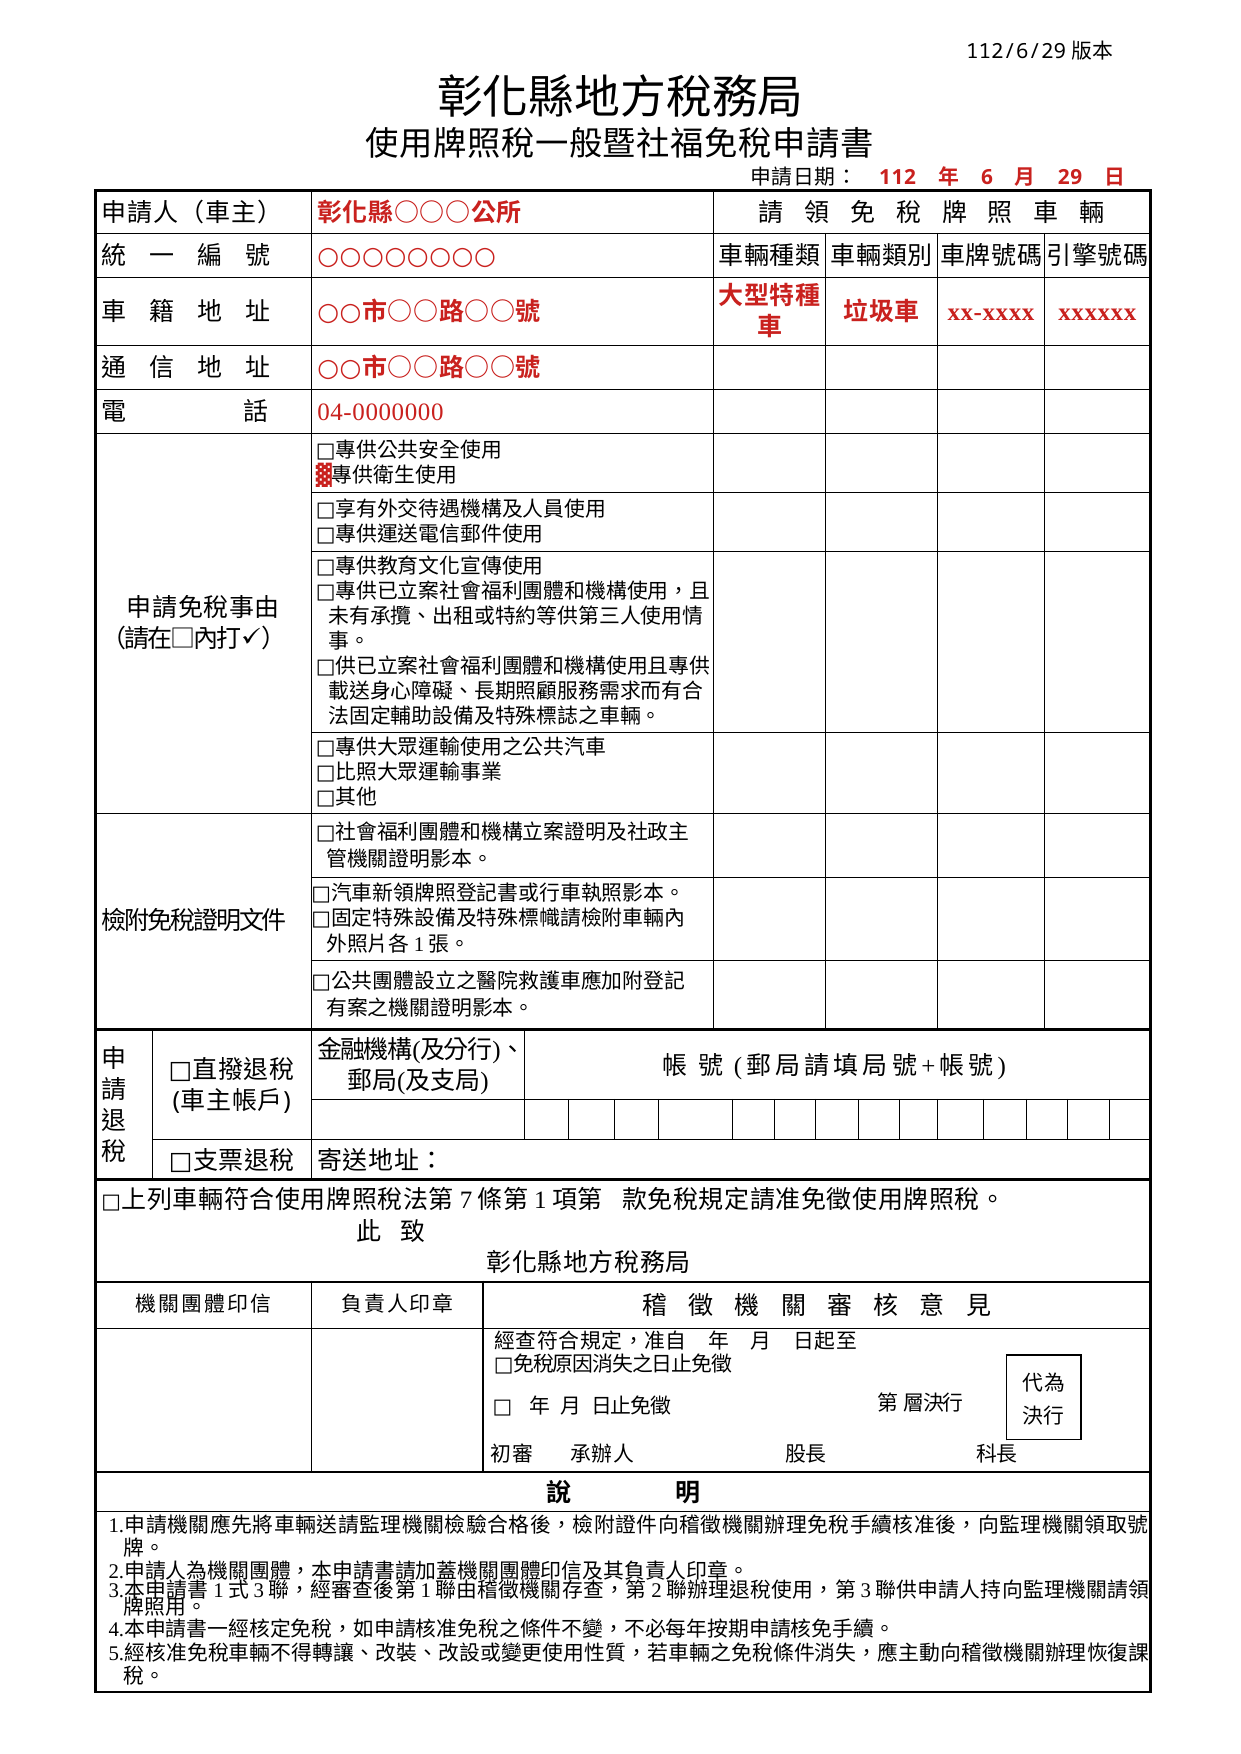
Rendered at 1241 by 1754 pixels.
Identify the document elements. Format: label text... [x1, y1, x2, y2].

table_cell [714, 552, 825, 732]
table_cell ○○○○○○○○ [312, 234, 713, 277]
table_cell 車輛種類 [714, 234, 825, 277]
table_cell [733, 1100, 774, 1139]
table_cell □汽車新領牌照登記書或行車執照影本。 □固定特殊設備及特殊標幟請檢附車輛內 外照片各1張。 [312, 878, 713, 960]
table_cell [826, 814, 937, 877]
table_cell [714, 493, 825, 551]
table_cell [938, 814, 1044, 877]
table_cell [826, 493, 937, 551]
table_cell 車牌號碼 [938, 234, 1044, 277]
table_cell □支票退稅 [153, 1140, 311, 1178]
table_cell □專供大眾運輸使用之公共汽車 □比照大眾運輸事業 □其他 [312, 733, 713, 812]
table_cell 金融機構(及分行)、郵局(及支局) [312, 1031, 524, 1099]
table_cell [1045, 346, 1149, 389]
table_cell □上列車輛符合使用牌照稅法第7條第1項第 款免稅規定請准免徵使用牌照稅。 此 致 彰化縣地方稅務局 [97, 1181, 1149, 1281]
table_cell [984, 1100, 1026, 1139]
table_cell [826, 346, 937, 389]
table_cell [826, 878, 937, 960]
table_cell xxxxxx [1045, 278, 1149, 345]
table_cell [525, 1100, 568, 1139]
table_cell [938, 733, 1044, 812]
table_cell [714, 390, 825, 432]
table_cell [938, 346, 1044, 389]
table_cell [938, 878, 1044, 960]
table_cell 寄送地址： [312, 1140, 1149, 1178]
table_cell [826, 390, 937, 432]
table_cell [1027, 1100, 1067, 1139]
table_cell [1045, 961, 1149, 1028]
table_cell [714, 961, 825, 1028]
table_cell [1045, 493, 1149, 551]
table_cell ○○市○○路○○號 [312, 346, 713, 389]
table_cell [714, 733, 825, 812]
text 申請日期： 112 年 6 月 29 日 [115, 164, 1125, 189]
table_cell [714, 346, 825, 389]
table_cell [826, 733, 937, 812]
table_cell 統一編號 [97, 234, 311, 277]
table_cell 通信地址 [97, 346, 311, 389]
table_cell [938, 1100, 983, 1139]
table_cell 經查符合規定，准自 年 月 日起至 □免稅原因消失之日止免徵 □ 年 月 日止免徵 初審 承辦人 股長 科長 [484, 1329, 1149, 1471]
table_header 申請人（車主） [97, 192, 311, 233]
table_cell 說明 [97, 1473, 1149, 1511]
table_cell [615, 1100, 658, 1139]
table_cell ○○市○○路○○號 [312, 278, 713, 345]
table_cell [714, 434, 825, 492]
table_cell 大型特種車 [714, 278, 825, 345]
table_cell [1045, 390, 1149, 432]
table_header 請領免稅牌照車輛 [714, 192, 1149, 233]
table_cell [312, 1329, 482, 1471]
table_cell 申請免稅事由 （請在□內打） [97, 434, 311, 812]
table_cell [826, 552, 937, 732]
table_cell [859, 1100, 899, 1139]
table_cell [1045, 814, 1149, 877]
table_cell □社會福利團體和機構立案證明及社政主 管機關證明影本。 [312, 814, 713, 877]
table_cell [1045, 733, 1149, 812]
table_cell 電話 [97, 390, 311, 432]
table_header 彰化縣○○○公所 [312, 192, 713, 233]
table_cell [1045, 552, 1149, 732]
table_cell [826, 961, 937, 1028]
table_cell 車輛類別 [826, 234, 937, 277]
table_cell 檢附免稅證明文件 [97, 814, 311, 1028]
table_cell [938, 961, 1044, 1028]
table_cell □直撥退稅 (車主帳戶) [153, 1031, 311, 1139]
table_cell [97, 1329, 311, 1471]
table_cell [938, 552, 1044, 732]
table_cell [938, 434, 1044, 492]
table_cell [1110, 1100, 1149, 1139]
table_cell [826, 434, 937, 492]
text 彰化縣地方稅務局 [115, 77, 1125, 122]
table_cell 04-0000000 [312, 390, 713, 432]
table_cell □享有外交待遇機構及人員使用 □專供運送電信郵件使用 [312, 493, 713, 551]
table_cell □公共團體設立之醫院救護車應加附登記 有案之機關證明影本。 [312, 961, 713, 1028]
table_cell [659, 1100, 732, 1139]
table_cell 稽 徵 機 關 審 核 意 見 [484, 1283, 1149, 1327]
table_cell [569, 1100, 614, 1139]
table_cell 垃圾車 [826, 278, 937, 345]
table_cell xx-xxxx [938, 278, 1044, 345]
table_cell [938, 493, 1044, 551]
table_cell 負責人印章 [312, 1283, 482, 1327]
table_cell [1045, 878, 1149, 960]
table_cell [900, 1100, 937, 1139]
table_cell 1.申請機關應先將車輛送請監理機關檢驗合格後，檢附證件向稽徵機關辦理免稅手續核准後，向監理機關領取號牌。 2.申請人為機關團體，本申請書請加蓋機關團體印信及其負責人印章。 3.本申請書1式3聯，經審查後第1聯由稽徵機關存查，第2聯辦理退稅使用，第3聯供申請人持向監理機關請領牌照用。 4.本申請書一經核定免稅，如申請核准免稅之條件不變，不必每年按期申請核免手續。 5.經核准免稅車輛不得轉讓、改裝、改設或變更使用性質，若車輛之免稅條件消失，應主動向稽徵機關辦理恢復課稅。 [97, 1512, 1149, 1691]
table_cell 引擎號碼 [1045, 234, 1149, 277]
table_cell [714, 814, 825, 877]
table_cell [816, 1100, 858, 1139]
table_cell 車籍地址 [97, 278, 311, 345]
table_cell [938, 390, 1044, 432]
table_cell 機關團體印信 [97, 1283, 311, 1327]
table_cell [775, 1100, 815, 1139]
table_cell 帳號(郵局請填局號+帳號) [525, 1031, 1149, 1099]
table_cell [714, 878, 825, 960]
table_cell [312, 1100, 524, 1139]
table_cell □專供教育文化宣傳使用 □專供已立案社會福利團體和機構使用，且 未有承攬、出租或特約等供第三人使用情 事。 □供已立案社會福利團體和機構使用且專供 載送身心障礙、長期照顧服務需求而有合 法固定輔助設備及特殊標誌之車輛。 [312, 552, 713, 732]
table_cell [1068, 1100, 1109, 1139]
text 使用牌照稅一般暨社福免稅申請書 [115, 122, 1125, 164]
table_cell □專供公共安全使用 ▓專供衛生使用 [312, 434, 713, 492]
table_cell [1045, 434, 1149, 492]
table_cell 申請退稅 [97, 1031, 152, 1178]
